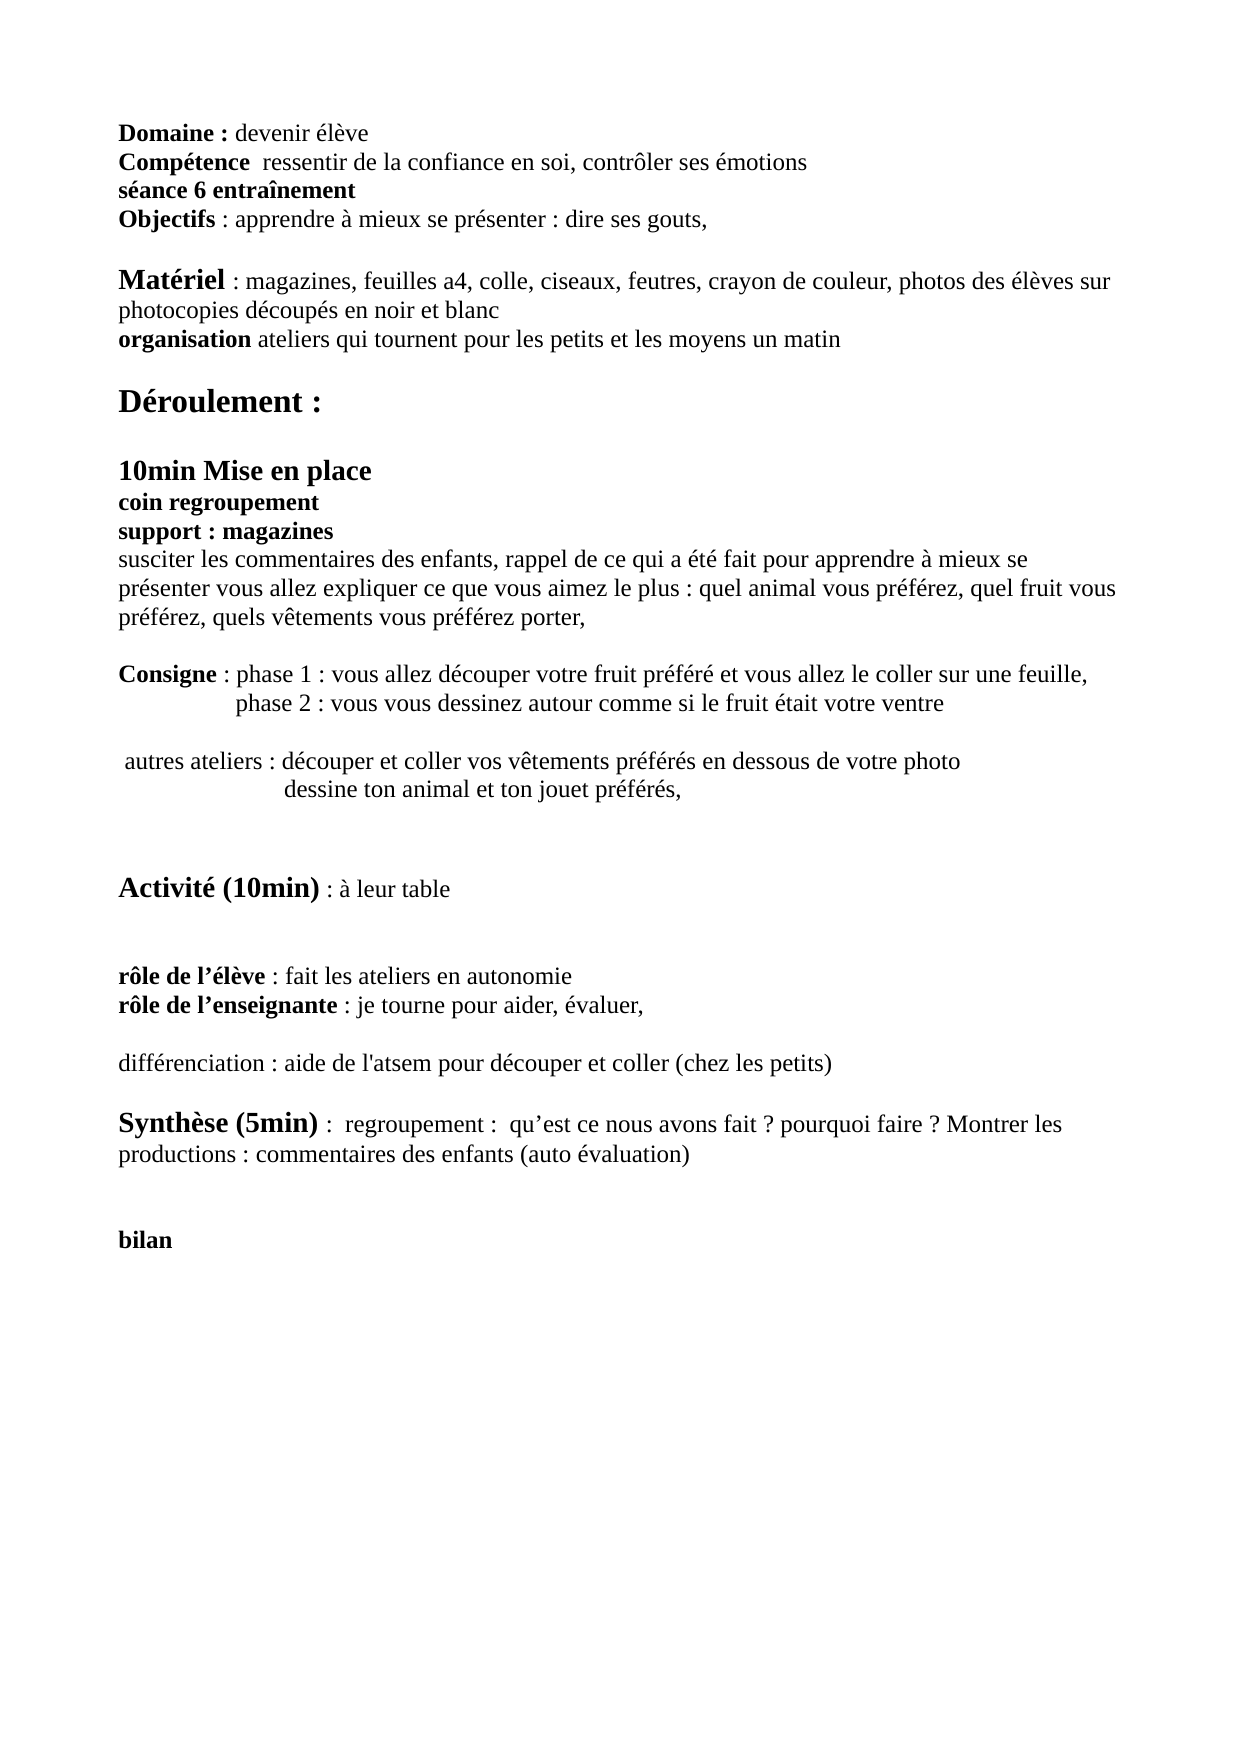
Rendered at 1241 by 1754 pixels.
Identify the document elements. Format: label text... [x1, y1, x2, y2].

text Compétence ressentir de la confiance en soi, contrôler ses émotions [118, 147, 1122, 176]
text Matériel : magazines, feuilles a4, colle, ciseaux, feutres, crayon de couleur, photos des élèves sur photocopies découpés en noir et blanc [118, 262, 1122, 324]
text différenciation : aide de l'atsem pour découper et coller (chez les petits) [118, 1048, 1122, 1076]
text susciter les commentaires des enfants, rappel de ce qui a été fait pour apprendre à mieux se présenter vous allez expliquer ce que vous aimez le plus : quel animal vous préférez, quel fruit vous préférez, quels vêtements vous préférez porter, [118, 544, 1122, 631]
text Synthèse (5min) : regroupement : qu’est ce nous avons fait ? pourquoi faire ? Montrer les productions : commentaires des enfants (auto évaluation) [118, 1105, 1122, 1167]
text rôle de l’enseignante : je tourne pour aider, évaluer, [118, 990, 1122, 1019]
text Déroulement : [118, 382, 1122, 420]
text Consigne : phase 1 : vous allez découper votre fruit préféré et vous allez le coller sur une feuille, [118, 659, 1122, 688]
text Objectifs : apprendre à mieux se présenter : dire ses gouts, [118, 204, 1122, 233]
text coin regroupement [118, 487, 1122, 516]
text Domaine : devenir élève [118, 118, 1122, 147]
text phase 2 : vous vous dessinez autour comme si le fruit était votre ventre [118, 688, 1122, 717]
text 10min Mise en place [118, 453, 1122, 487]
text bilan [118, 1225, 1122, 1254]
text Activité (10min) : à leur table [118, 870, 1122, 904]
text séance 6 entraînement [118, 176, 1122, 204]
text rôle de l’élève : fait les ateliers en autonomie [118, 961, 1122, 990]
text dessine ton animal et ton jouet préférés, [118, 774, 1122, 803]
text autres ateliers : découper et coller vos vêtements préférés en dessous de votre photo [118, 746, 1122, 774]
text organisation ateliers qui tournent pour les petits et les moyens un matin [118, 324, 1122, 353]
text support : magazines [118, 516, 1122, 544]
